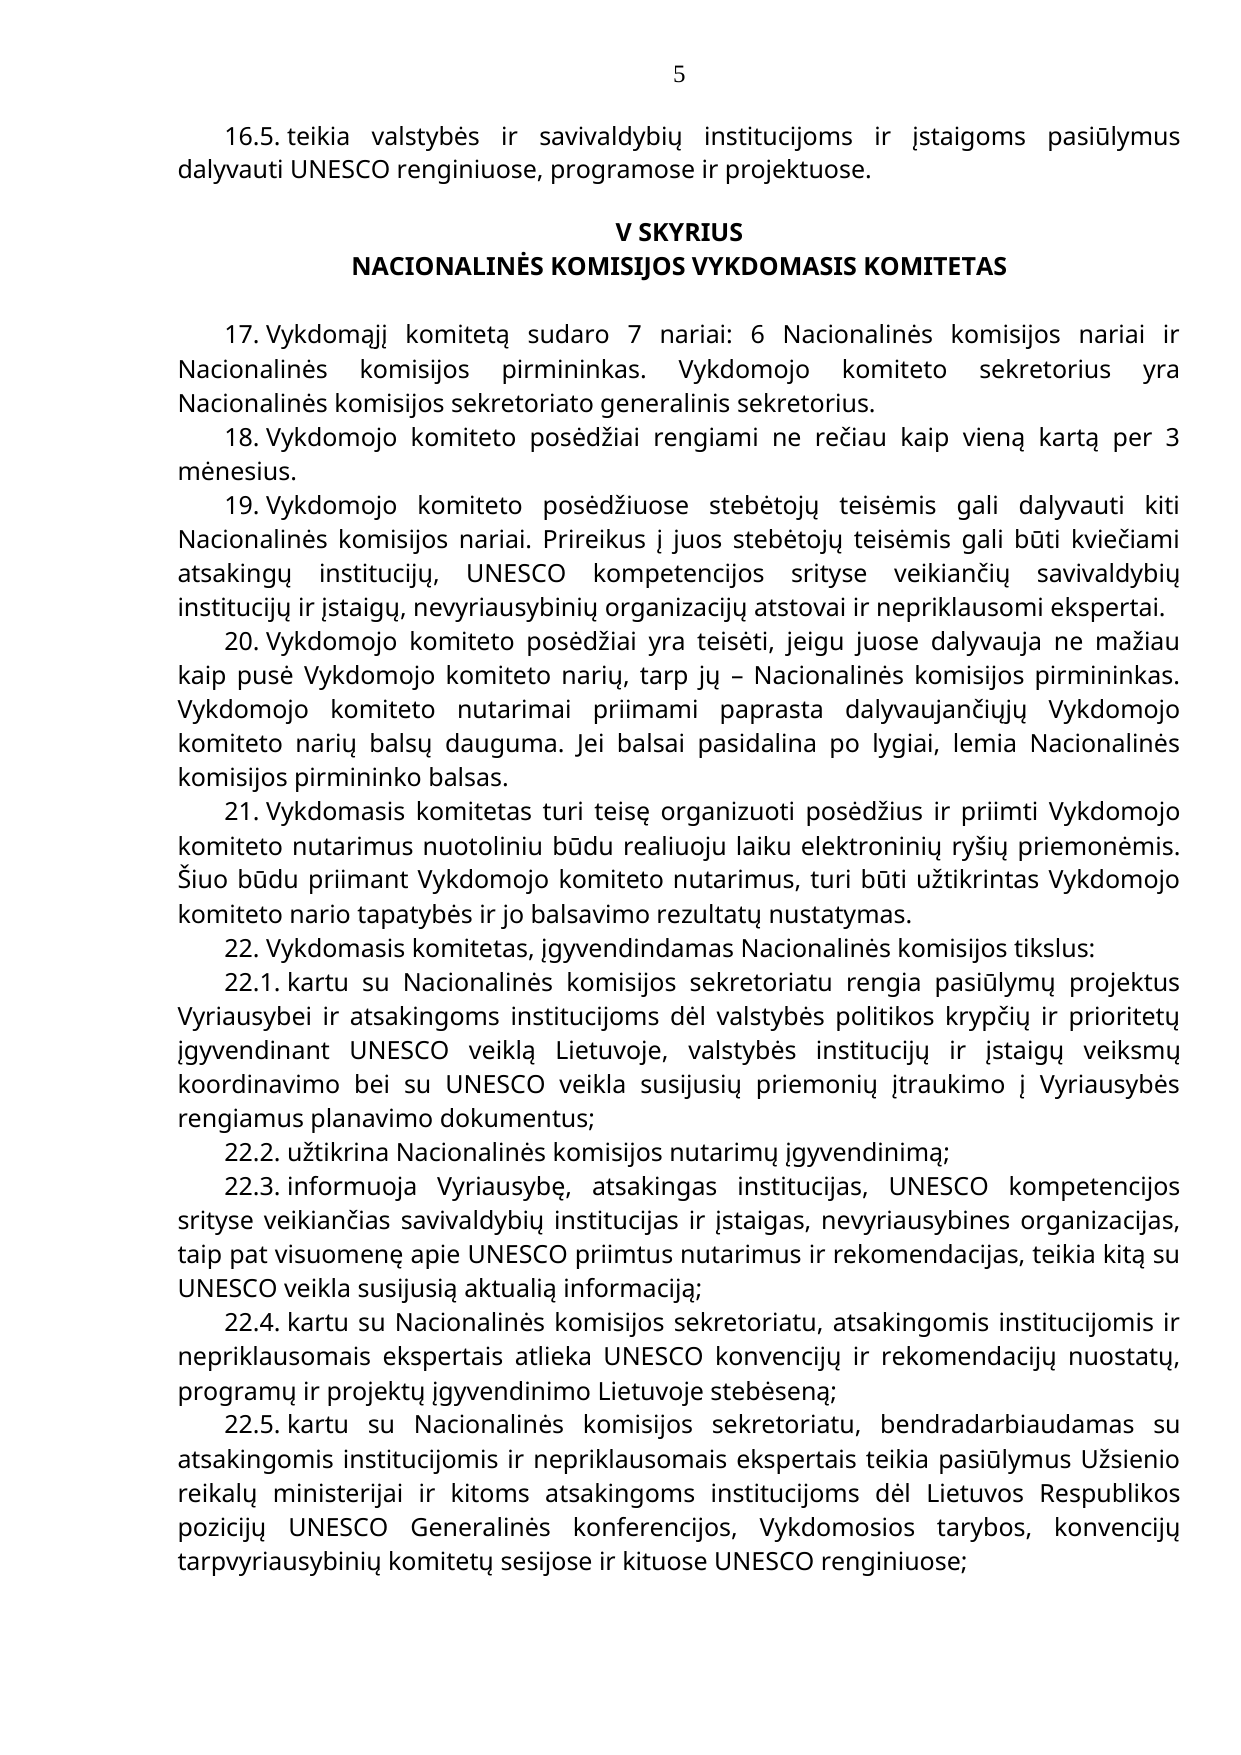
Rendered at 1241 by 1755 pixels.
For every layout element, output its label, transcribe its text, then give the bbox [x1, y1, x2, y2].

text V SKYRIUS [177, 215, 1181, 249]
text 22.1. kartu su Nacionalinės komisijos sekretoriatu rengia pasiūlymų projektus Vyriausybei ir atsakingoms institucijoms dėl valstybės politikos krypčių ir prioritetų įgyvendinant UNESCO veiklą Lietuvoje, valstybės institucijų ir įstaigų veiksmų koordinavimo bei su UNESCO veikla susijusių priemonių įtraukimo į Vyriausybės rengiamus planavimo dokumentus; [177, 964, 1181, 1135]
text 16.5. teikia valstybės ir savivaldybių institucijoms ir įstaigoms pasiūlymus dalyvauti UNESCO renginiuose, programose ir projektuose. [177, 118, 1181, 186]
text 22.2. užtikrina Nacionalinės komisijos nutarimų įgyvendinimą; [177, 1135, 1181, 1169]
text 18. Vykdomojo komiteto posėdžiai rengiami ne rečiau kaip vieną kartą per 3 mėnesius. [177, 419, 1181, 487]
text NACIONALINĖS KOMISIJOS VYKDOMASIS KOMITETAS [177, 249, 1181, 283]
text 22. Vykdomasis komitetas, įgyvendindamas Nacionalinės komisijos tikslus: [177, 930, 1181, 964]
text 20. Vykdomojo komiteto posėdžiai yra teisėti, jeigu juose dalyvauja ne mažiau kaip pusė Vykdomojo komiteto narių, tarp jų – Nacionalinės komisijos pirmininkas. Vykdomojo komiteto nutarimai priimami paprasta dalyvaujančiųjų Vykdomojo komiteto narių balsų dauguma. Jei balsai pasidalina po lygiai, lemia Nacionalinės komisijos pirmininko balsas. [177, 624, 1181, 794]
text 19. Vykdomojo komiteto posėdžiuose stebėtojų teisėmis gali dalyvauti kiti Nacionalinės komisijos nariai. Prireikus į juos stebėtojų teisėmis gali būti kviečiami atsakingų institucijų, UNESCO kompetencijos srityse veikiančių savivaldybių institucijų ir įstaigų, nevyriausybinių organizacijų atstovai ir nepriklausomi ekspertai. [177, 487, 1181, 624]
text 17. Vykdomąjį komitetą sudaro 7 nariai: 6 Nacionalinės komisijos nariai ir Nacionalinės komisijos pirmininkas. Vykdomojo komiteto sekretorius yra Nacionalinės komisijos sekretoriato generalinis sekretorius. [177, 317, 1181, 419]
text 22.4. kartu su Nacionalinės komisijos sekretoriatu, atsakingomis institucijomis ir nepriklausomais ekspertais atlieka UNESCO konvencijų ir rekomendacijų nuostatų, programų ir projektų įgyvendinimo Lietuvoje stebėseną; [177, 1305, 1181, 1407]
text 21. Vykdomasis komitetas turi teisę organizuoti posėdžius ir priimti Vykdomojo komiteto nutarimus nuotoliniu būdu realiuoju laiku elektroninių ryšių priemonėmis. Šiuo būdu priimant Vykdomojo komiteto nutarimus, turi būti užtikrintas Vykdomojo komiteto nario tapatybės ir jo balsavimo rezultatų nustatymas. [177, 794, 1181, 930]
text 22.3. informuoja Vyriausybę, atsakingas institucijas, UNESCO kompetencijos srityse veikiančias savivaldybių institucijas ir įstaigas, nevyriausybines organizacijas, taip pat visuomenę apie UNESCO priimtus nutarimus ir rekomendacijas, teikia kitą su UNESCO veikla susijusią aktualią informaciją; [177, 1169, 1181, 1305]
text 22.5. kartu su Nacionalinės komisijos sekretoriatu, bendradarbiaudamas su atsakingomis institucijomis ir nepriklausomais ekspertais teikia pasiūlymus Užsienio reikalų ministerijai ir kitoms atsakingoms institucijoms dėl Lietuvos Respublikos pozicijų UNESCO Generalinės konferencijos, Vykdomosios tarybos, konvencijų tarpvyriausybinių komitetų sesijose ir kituose UNESCO renginiuose; [177, 1407, 1181, 1577]
